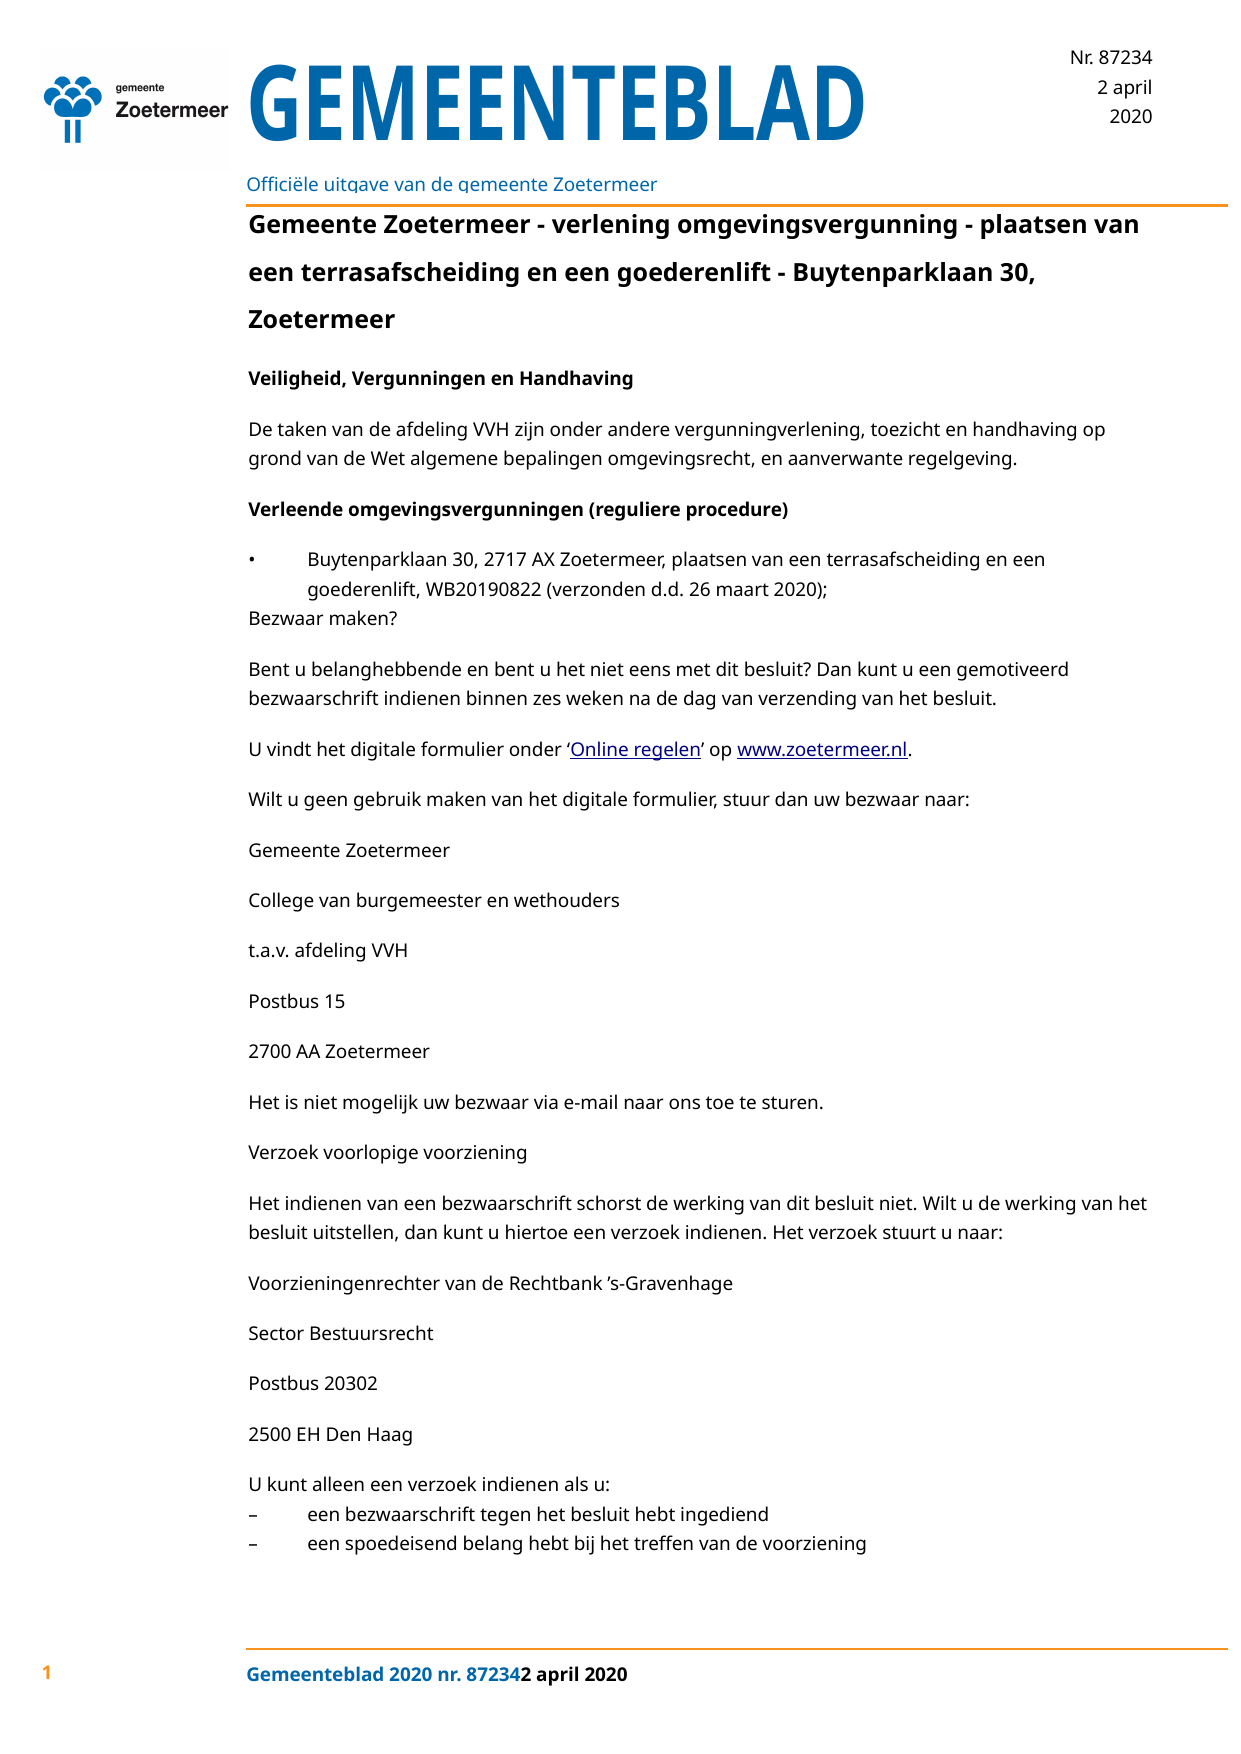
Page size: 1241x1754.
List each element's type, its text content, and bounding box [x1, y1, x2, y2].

text Het is niet mogelijk uw bezwaar via e-mail naar ons toe te sturen. [248, 1089, 1152, 1114]
text Postbus 15 [248, 988, 1152, 1014]
text College van burgemeester en wethouders [248, 887, 1152, 913]
list een spoedeisend belang hebt bij het treffen van de voorziening [248, 1531, 1152, 1556]
text Postbus 20302 [248, 1371, 1152, 1396]
text Voorzieningenrechter van de Rechtbank ’s-Gravenhage [248, 1270, 1152, 1295]
text 2500 EH Den Haag [248, 1421, 1152, 1447]
text Bezwaar maken? [248, 606, 1152, 631]
text Wilt u geen gebruik maken van het digitale formulier, stuur dan uw bezwaar naar: [248, 786, 1152, 812]
text Bent u belanghebbende en bent u het niet eens met dit besluit? Dan kunt u een gemotiveerd bezwaarschrift indienen binnen zes weken na de dag van verzending van het besluit. [248, 656, 1152, 711]
text De taken van de afdeling VVH zijn onder andere vergunningverlening, toezicht en handhaving op grond van de Wet algemene bepalingen omgevingsrecht, en aanverwante regelgeving. [248, 416, 1152, 471]
list een bezwaarschrift tegen het besluit hebt ingediend [248, 1501, 1152, 1527]
text Verleende omgevingsvergunningen (reguliere procedure) [248, 496, 1152, 522]
text Veiligheid, Vergunningen en Handhaving [248, 366, 1152, 391]
text 2700 AA Zoetermeer [248, 1038, 1152, 1064]
text U vindt het digitale formulier onder ‘Online regelen’ op www.zoetermeer.nl. [248, 736, 1152, 762]
text Sector Bestuursrecht [248, 1320, 1152, 1346]
text Gemeente Zoetermeer [248, 837, 1152, 862]
text Het indienen van een bezwaarschrift schorst de werking van dit besluit niet. Wilt u de werking van het besluit uitstellen, dan kunt u hiertoe een verzoek indienen. Het verzoek stuurt u naar: [248, 1190, 1152, 1245]
text Verzoek voorlopige voorziening [248, 1139, 1152, 1165]
picture [41, 47, 231, 172]
text Gemeente Zoetermeer - verlening omgevingsvergunning - plaatsen van een terrasafscheiding en een goederenlift - Buytenparklaan 30, Zoetermeer [248, 207, 1152, 336]
list Buytenparklaan 30, 2717 AX Zoetermeer, plaatsen van een terrasafscheiding en een goederenlift, WB20190822 (verzonden d.d. 26 maart 2020); [248, 546, 1152, 602]
text t.a.v. afdeling VVH [248, 938, 1152, 963]
text U kunt alleen een verzoek indienen als u: [248, 1471, 1152, 1497]
